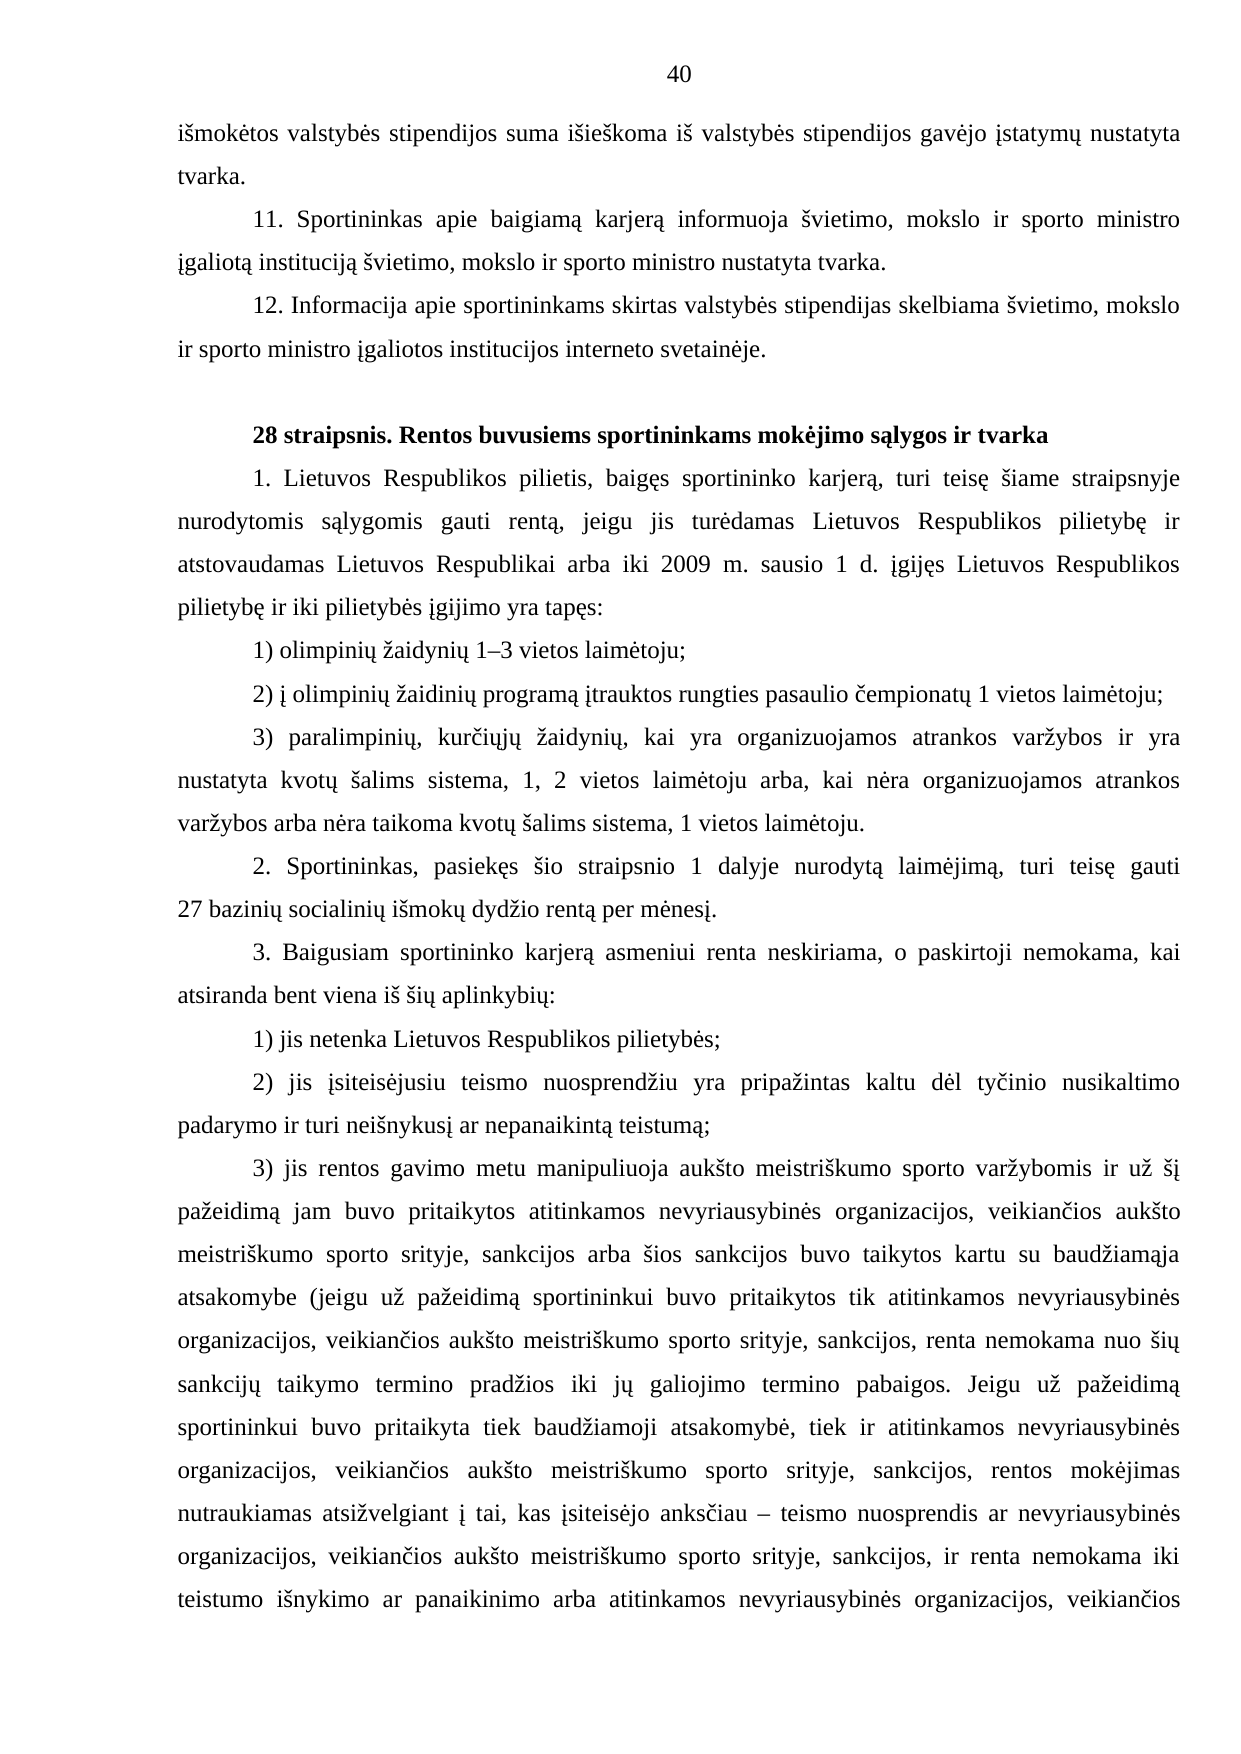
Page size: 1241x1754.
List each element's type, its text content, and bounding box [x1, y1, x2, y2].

text 1) jis netenka Lietuvos Respublikos pilietybės; [177, 1024, 1181, 1052]
text 2. Sportininkas, pasiekęs šio straipsnio 1 dalyje nurodytą laimėjimą, turi teisę gauti 27 bazinių socialinių išmokų dydžio rentą per mėnesį. [177, 851, 1181, 923]
text 1. Lietuvos Respublikos pilietis, baigęs sportininko karjerą, turi teisę šiame straipsnyje nurodytomis sąlygomis gauti rentą, jeigu jis turėdamas Lietuvos Respublikos pilietybę ir atstovaudamas Lietuvos Respublikai arba iki 2009 m. sausio 1 d. įgijęs Lietuvos Respublikos pilietybę ir iki pilietybės įgijimo yra tapęs: [177, 463, 1181, 621]
text išmokėtos valstybės stipendijos suma išieškoma iš valstybės stipendijos gavėjo įstatymų nustatyta tvarka. [177, 118, 1181, 190]
text 12. Informacija apie sportininkams skirtas valstybės stipendijas skelbiama švietimo, mokslo ir sporto ministro įgaliotos institucijos interneto svetainėje. [177, 291, 1181, 362]
text 3. Baigusiam sportininko karjerą asmeniui renta neskiriama, o paskirtoji nemokama, kai atsiranda bent viena iš šių aplinkybių: [177, 937, 1181, 1009]
text 28 straipsnis. Rentos buvusiems sportininkams mokėjimo sąlygos ir tvarka [177, 420, 1181, 449]
text 1) olimpinių žaidynių 1–3 vietos laimėtoju; [177, 636, 1181, 664]
text 2) jis įsiteisėjusiu teismo nuosprendžiu yra pripažintas kaltu dėl tyčinio nusikaltimo padarymo ir turi neišnykusį ar nepanaikintą teistumą; [177, 1067, 1181, 1139]
text 3) paralimpinių, kurčiųjų žaidynių, kai yra organizuojamos atrankos varžybos ir yra nustatyta kvotų šalims sistema, 1, 2 vietos laimėtoju arba, kai nėra organizuojamos atrankos varžybos arba nėra taikoma kvotų šalims sistema, 1 vietos laimėtoju. [177, 722, 1181, 837]
text 3) jis rentos gavimo metu manipuliuoja aukšto meistriškumo sporto varžybomis ir už šį pažeidimą jam buvo pritaikytos atitinkamos nevyriausybinės organizacijos, veikiančios aukšto meistriškumo sporto srityje, sankcijos arba šios sankcijos buvo taikytos kartu su baudžiamąja atsakomybe (jeigu už pažeidimą sportininkui buvo pritaikytos tik atitinkamos nevyriausybinės organizacijos, veikiančios aukšto meistriškumo sporto srityje, sankcijos, renta nemokama nuo šių sankcijų taikymo termino pradžios iki jų galiojimo termino pabaigos. Jeigu už pažeidimą sportininkui buvo pritaikyta tiek baudžiamoji atsakomybė, tiek ir atitinkamos nevyriausybinės organizacijos, veikiančios aukšto meistriškumo sporto srityje, sankcijos, rentos mokėjimas nutraukiamas atsižvelgiant į tai, kas įsiteisėjo anksčiau – teismo nuosprendis ar nevyriausybinės organizacijos, veikiančios aukšto meistriškumo sporto srityje, sankcijos, ir renta nemokama iki teistumo išnykimo ar panaikinimo arba atitinkamos nevyriausybinės organizacijos, veikiančios [177, 1153, 1181, 1613]
text 2) į olimpinių žaidinių programą įtrauktos rungties pasaulio čempionatų 1 vietos laimėtoju; [177, 679, 1181, 707]
text 11. Sportininkas apie baigiamą karjerą informuoja švietimo, mokslo ir sporto ministro įgaliotą instituciją švietimo, mokslo ir sporto ministro nustatyta tvarka. [177, 204, 1181, 276]
